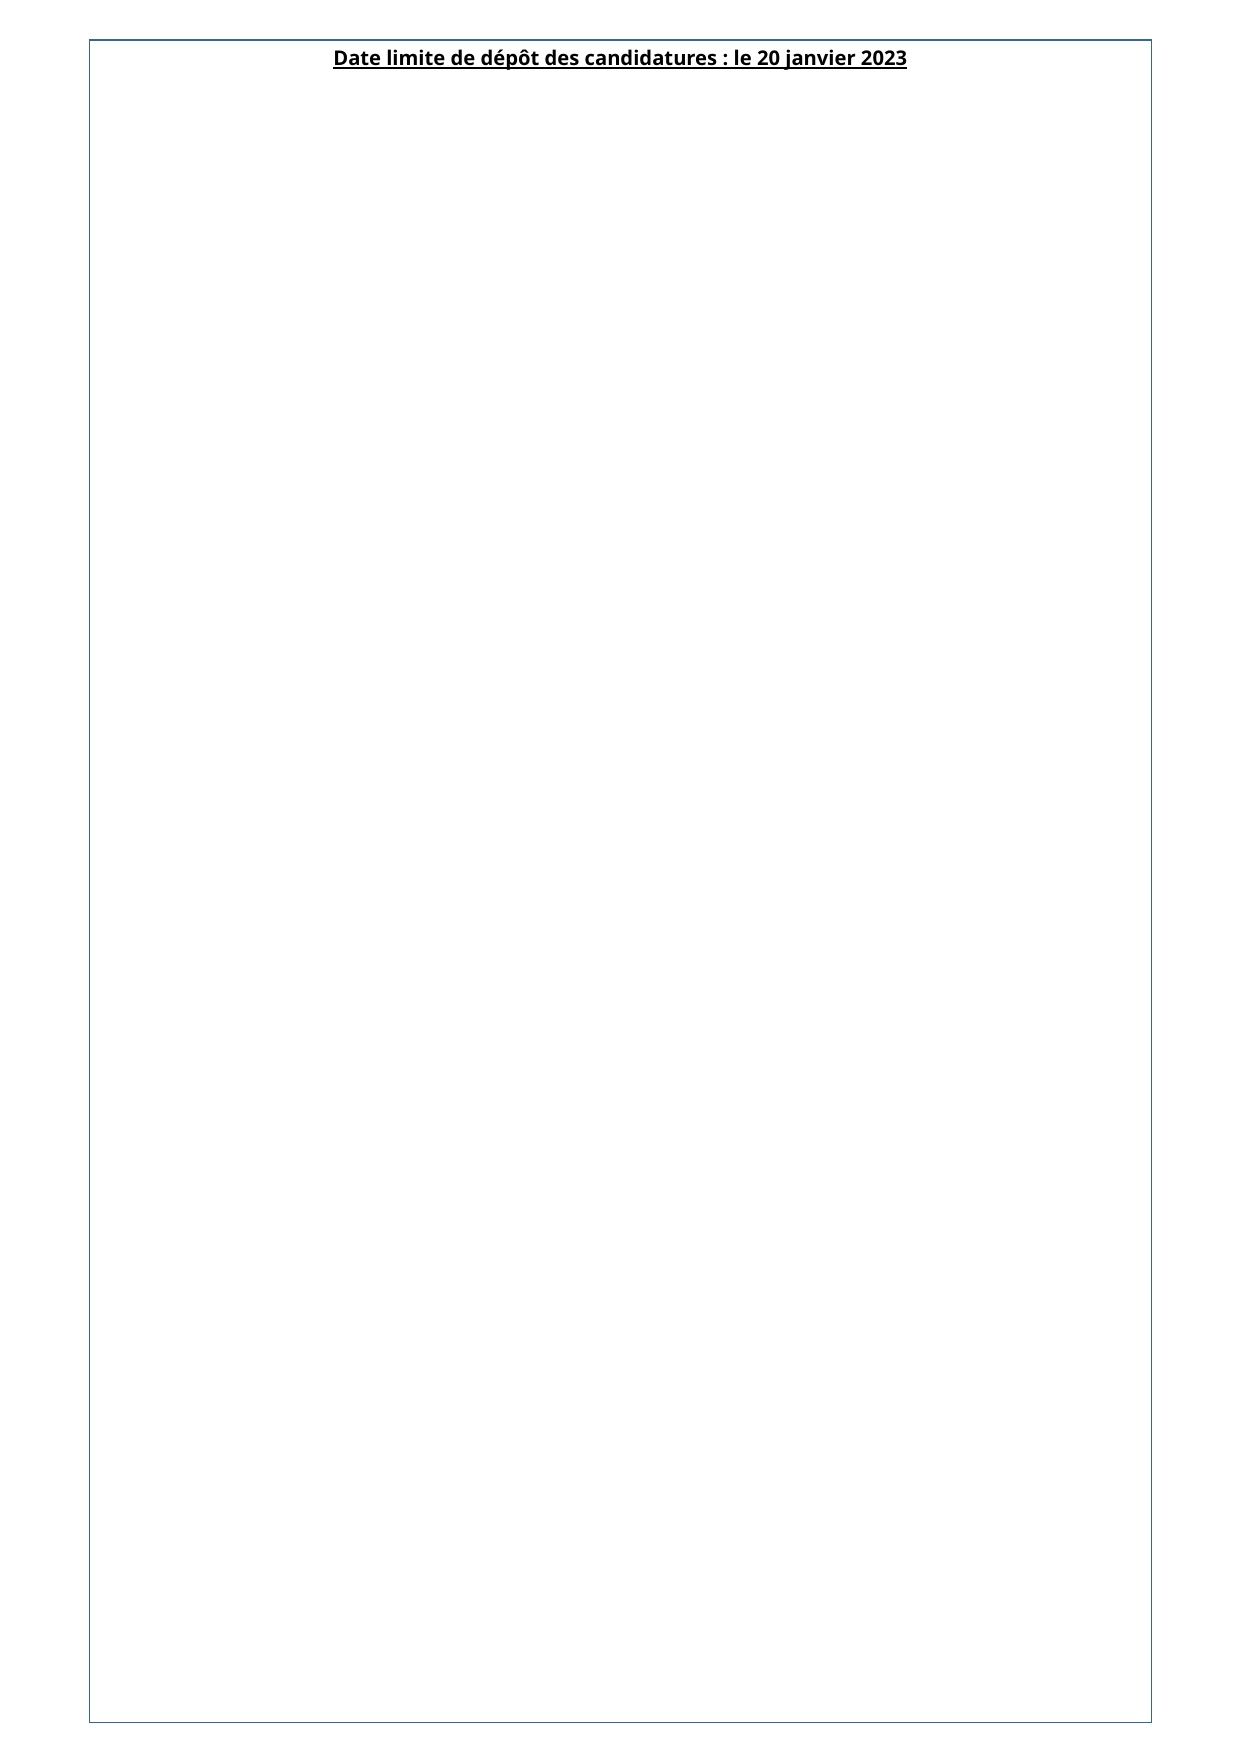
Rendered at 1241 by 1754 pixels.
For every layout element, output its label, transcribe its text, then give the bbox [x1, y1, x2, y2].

subtitle Date limite de dépôt des candidatures : le 20 janvier 2023 [121, 44, 1119, 72]
